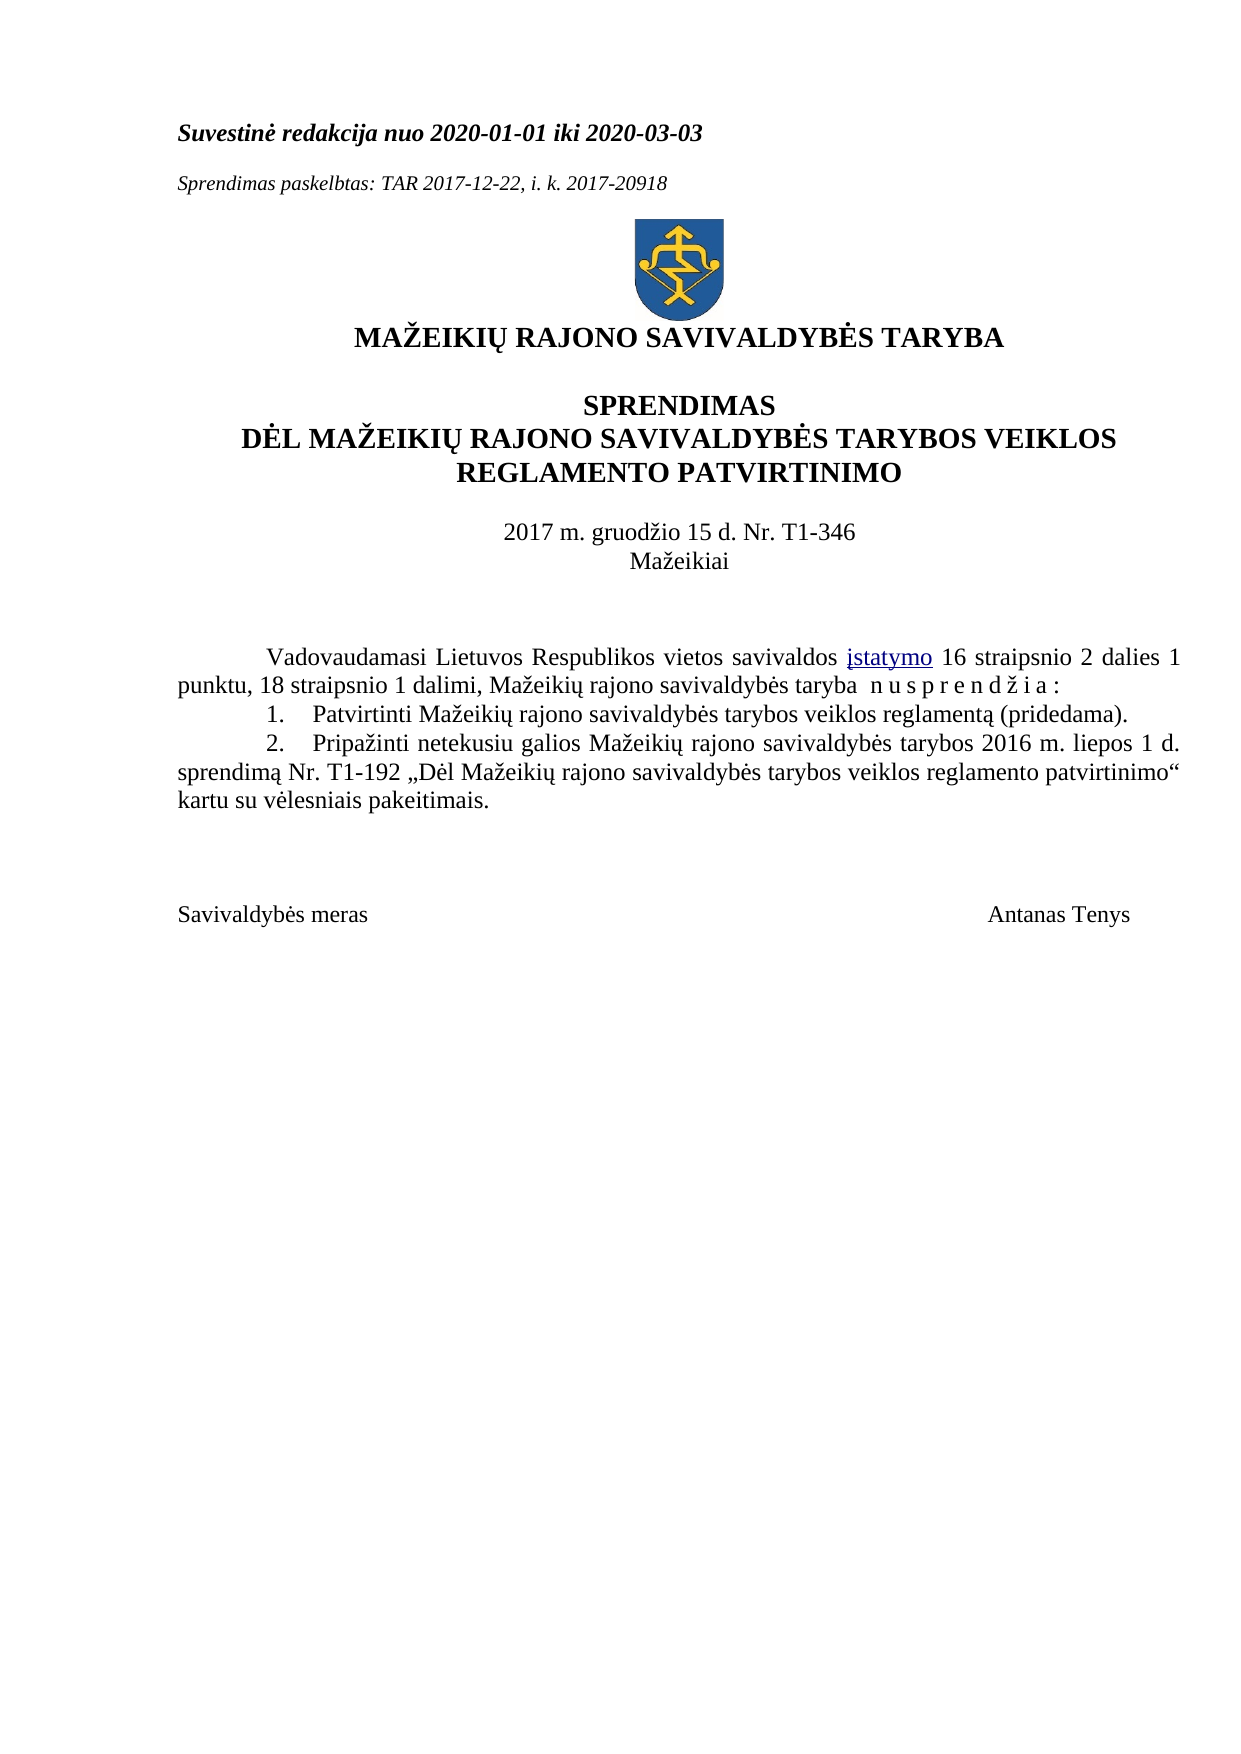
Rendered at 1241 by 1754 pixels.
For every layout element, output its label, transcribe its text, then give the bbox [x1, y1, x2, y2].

text Suvestinė redakcija nuo 2020-01-01 iki 2020-03-03 [177, 118, 1181, 147]
text 2017 m. gruodžio 15 d. Nr. T1-346 [177, 517, 1181, 546]
text Sprendimas paskelbtas: TAR 2017-12-22, i. k. 2017-20918 [177, 171, 1181, 195]
text 2. Pripažinti netekusiu galios Mažeikių rajono savivaldybės tarybos 2016 m. liepos 1 d. sprendimą Nr. T1-192 „Dėl Mažeikių rajono savivaldybės tarybos veiklos reglamento patvirtinimo“ kartu su vėlesniais pakeitimais. [177, 728, 1181, 814]
text DĖL MAŽEIKIŲ RAJONO SAVIVALDYBĖS TARYBOS VEIKLOS REGLAMENTO PATVIRTINIMO [177, 421, 1181, 488]
text SPRENDIMAS [177, 388, 1181, 421]
text Mažeikiai [177, 546, 1181, 574]
text 1. Patvirtinti Mažeikių rajono savivaldybės tarybos veiklos reglamentą (pridedama). [177, 699, 1181, 728]
text Savivaldybės meras Antanas Tenys [177, 900, 1181, 928]
text MAŽEIKIŲ RAJONO SAVIVALDYBĖS TARYBA [177, 321, 1181, 354]
text Vadovaudamasi Lietuvos Respublikos vietos savivaldos įstatymo 16 straipsnio 2 dalies 1 punktu, 18 straipsnio 1 dalimi, Mažeikių rajono savivaldybės taryba nusprendžia: [177, 642, 1181, 699]
